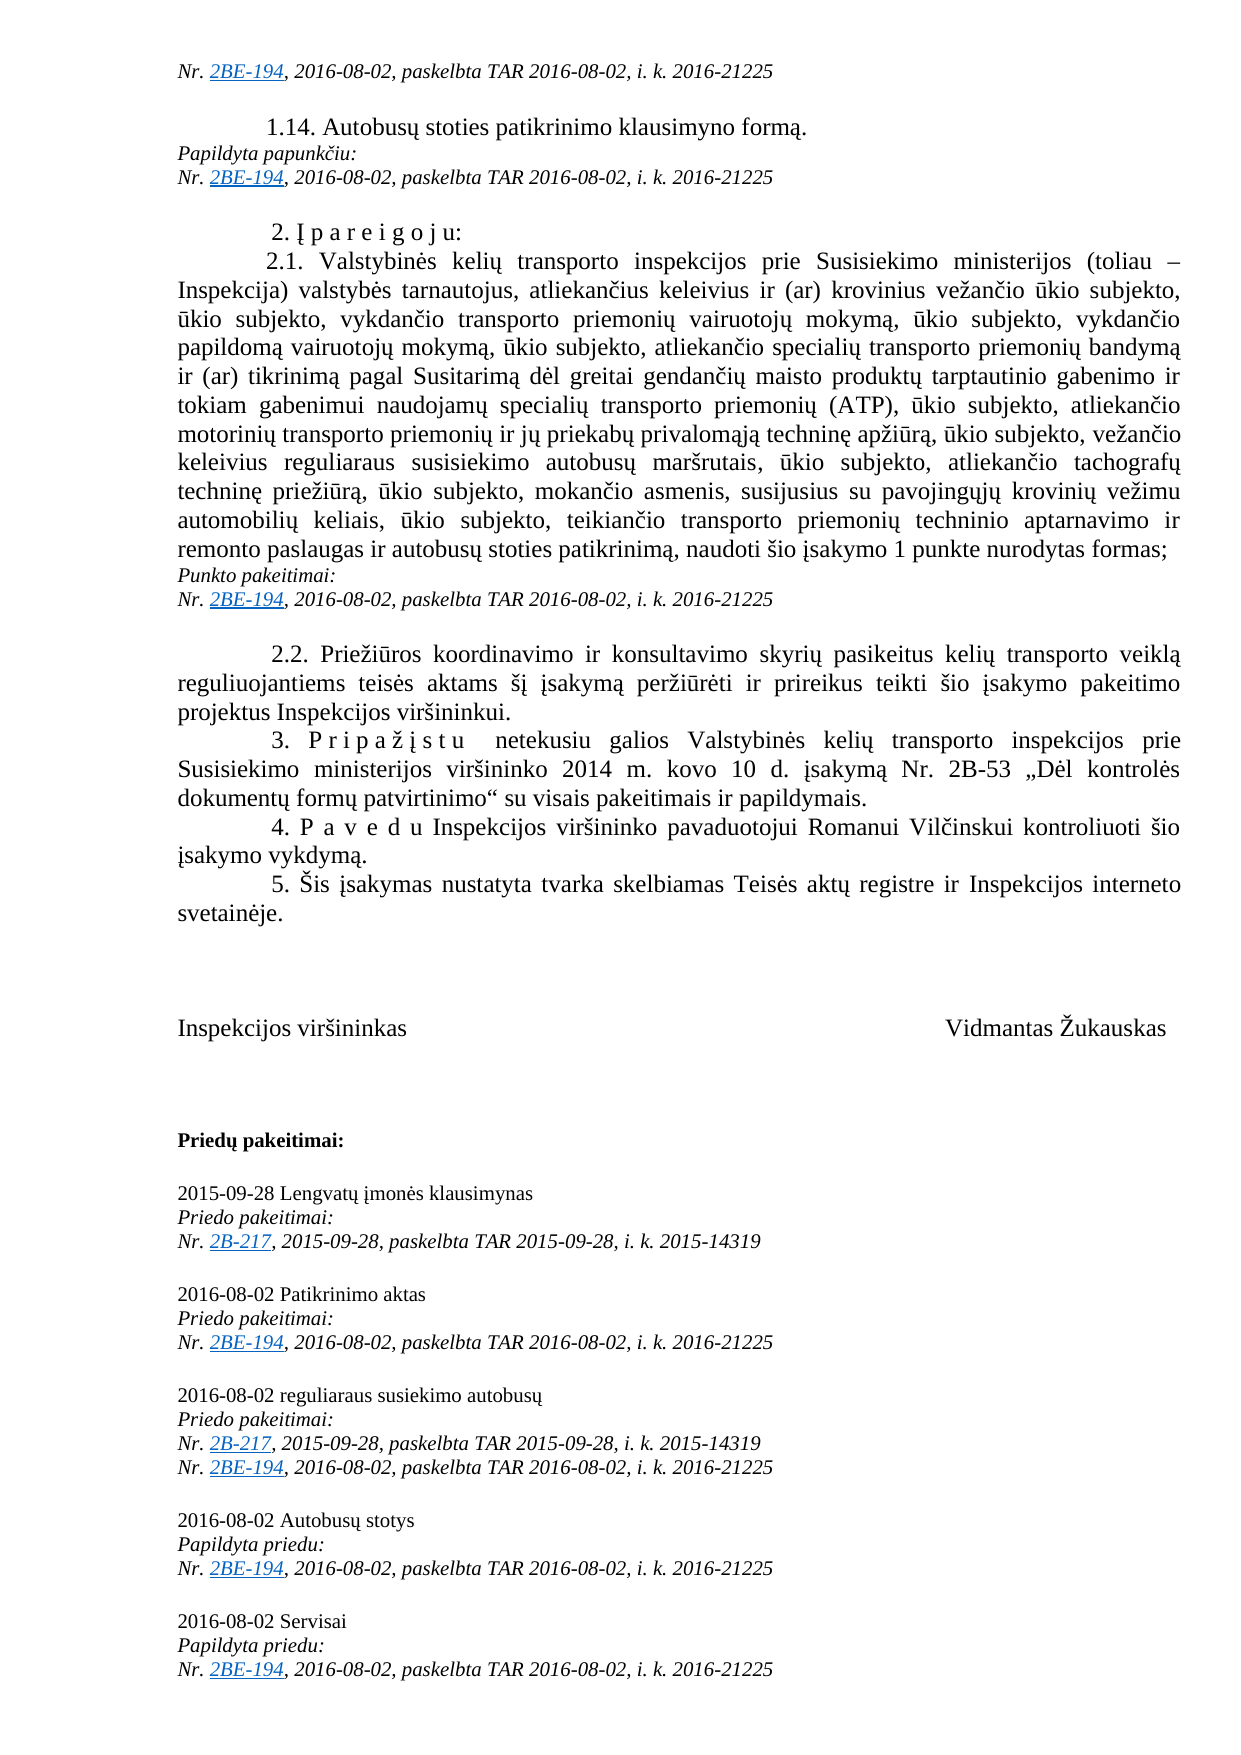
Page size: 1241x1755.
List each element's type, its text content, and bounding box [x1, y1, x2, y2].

text 2016-08-02 Patikrinimo aktas [177, 1282, 1181, 1306]
text Nr. 2BE-194, 2016-08-02, paskelbta TAR 2016-08-02, i. k. 2016-21225 [177, 1556, 1181, 1580]
text 3. Pripažįstu netekusiu galios Valstybinės kelių transporto inspekcijos prie Susisiekimo ministerijos viršininko 2014 m. kovo 10 d. įsakymą Nr. 2B-53 „Dėl kontrolės dokumentų formų patvirtinimo“ su visais pakeitimais ir papildymais. [177, 726, 1181, 812]
text Nr. 2BE-194, 2016-08-02, paskelbta TAR 2016-08-02, i. k. 2016-21225 [177, 587, 1181, 611]
text Papildyta priedu: [177, 1532, 1181, 1556]
text 2016-08-02 reguliaraus susiekimo autobusų [177, 1383, 1181, 1407]
text Priedo pakeitimai: [177, 1205, 1181, 1229]
text 2015-09-28 Lengvatų įmonės klausimynas [177, 1181, 1181, 1205]
text Inspekcijos viršininkas Vidmantas Žukauskas [177, 1013, 1181, 1042]
text Nr. 2BE-194, 2016-08-02, paskelbta TAR 2016-08-02, i. k. 2016-21225 [177, 59, 1181, 83]
text 2016-08-02 Servisai [177, 1609, 1181, 1633]
text Priedo pakeitimai: [177, 1306, 1181, 1330]
text 2016-08-02 Autobusų stotys [177, 1508, 1181, 1532]
text Papildyta papunkčiu: [177, 141, 1181, 165]
text Priedo pakeitimai: [177, 1407, 1181, 1431]
text Nr. 2BE-194, 2016-08-02, paskelbta TAR 2016-08-02, i. k. 2016-21225 [177, 165, 1181, 189]
text Papildyta priedu: [177, 1633, 1181, 1657]
text Nr. 2B-217, 2015-09-28, paskelbta TAR 2015-09-28, i. k. 2015-14319 [177, 1431, 1181, 1455]
text 2.2. Priežiūros koordinavimo ir konsultavimo skyrių pasikeitus kelių transporto veiklą reguliuojantiems teisės aktams šį įsakymą peržiūrėti ir prireikus teikti šio įsakymo pakeitimo projektus Inspekcijos viršininkui. [177, 639, 1181, 726]
text 5. Šis įsakymas nustatyta tvarka skelbiamas Teisės aktų registre ir Inspekcijos interneto svetainėje. [177, 869, 1181, 927]
text Priedų pakeitimai: [177, 1128, 1181, 1152]
text 2. Į p a r e i g o j u: [177, 217, 1181, 246]
text Nr. 2BE-194, 2016-08-02, paskelbta TAR 2016-08-02, i. k. 2016-21225 [177, 1455, 1181, 1479]
text Punkto pakeitimai: [177, 562, 1181, 587]
text 2.1. Valstybinės kelių transporto inspekcijos prie Susisiekimo ministerijos (toliau – Inspekcija) valstybės tarnautojus, atliekančius keleivius ir (ar) krovinius vežančio ūkio subjekto, ūkio subjekto, vykdančio transporto priemonių vairuotojų mokymą, ūkio subjekto, vykdančio papildomą vairuotojų mokymą, ūkio subjekto, atliekančio specialių transporto priemonių bandymą ir (ar) tikrinimą pagal Susitarimą dėl greitai gendančių maisto produktų tarptautinio gabenimo ir tokiam gabenimui naudojamų specialių transporto priemonių (ATP), ūkio subjekto, atliekančio motorinių transporto priemonių ir jų priekabų privalomąją techninę apžiūrą, ūkio subjekto, vežančio keleivius reguliaraus susisiekimo autobusų maršrutais, ūkio subjekto, atliekančio tachografų techninę priežiūrą, ūkio subjekto, mokančio asmenis, susijusius su pavojingųjų krovinių vežimu automobilių keliais, ūkio subjekto, teikiančio transporto priemonių techninio aptarnavimo ir remonto paslaugas ir autobusų stoties patikrinimą, naudoti šio įsakymo 1 punkte nurodytas formas; [177, 246, 1181, 562]
text Nr. 2B-217, 2015-09-28, paskelbta TAR 2015-09-28, i. k. 2015-14319 [177, 1229, 1181, 1253]
text 1.14. Autobusų stoties patikrinimo klausimyno formą. [177, 112, 1181, 141]
text 4. P a v e d u Inspekcijos viršininko pavaduotojui Romanui Vilčinskui kontroliuoti šio įsakymo vykdymą. [177, 812, 1181, 869]
text Nr. 2BE-194, 2016-08-02, paskelbta TAR 2016-08-02, i. k. 2016-21225 [177, 1330, 1181, 1354]
text Nr. 2BE-194, 2016-08-02, paskelbta TAR 2016-08-02, i. k. 2016-21225 [177, 1657, 1181, 1681]
